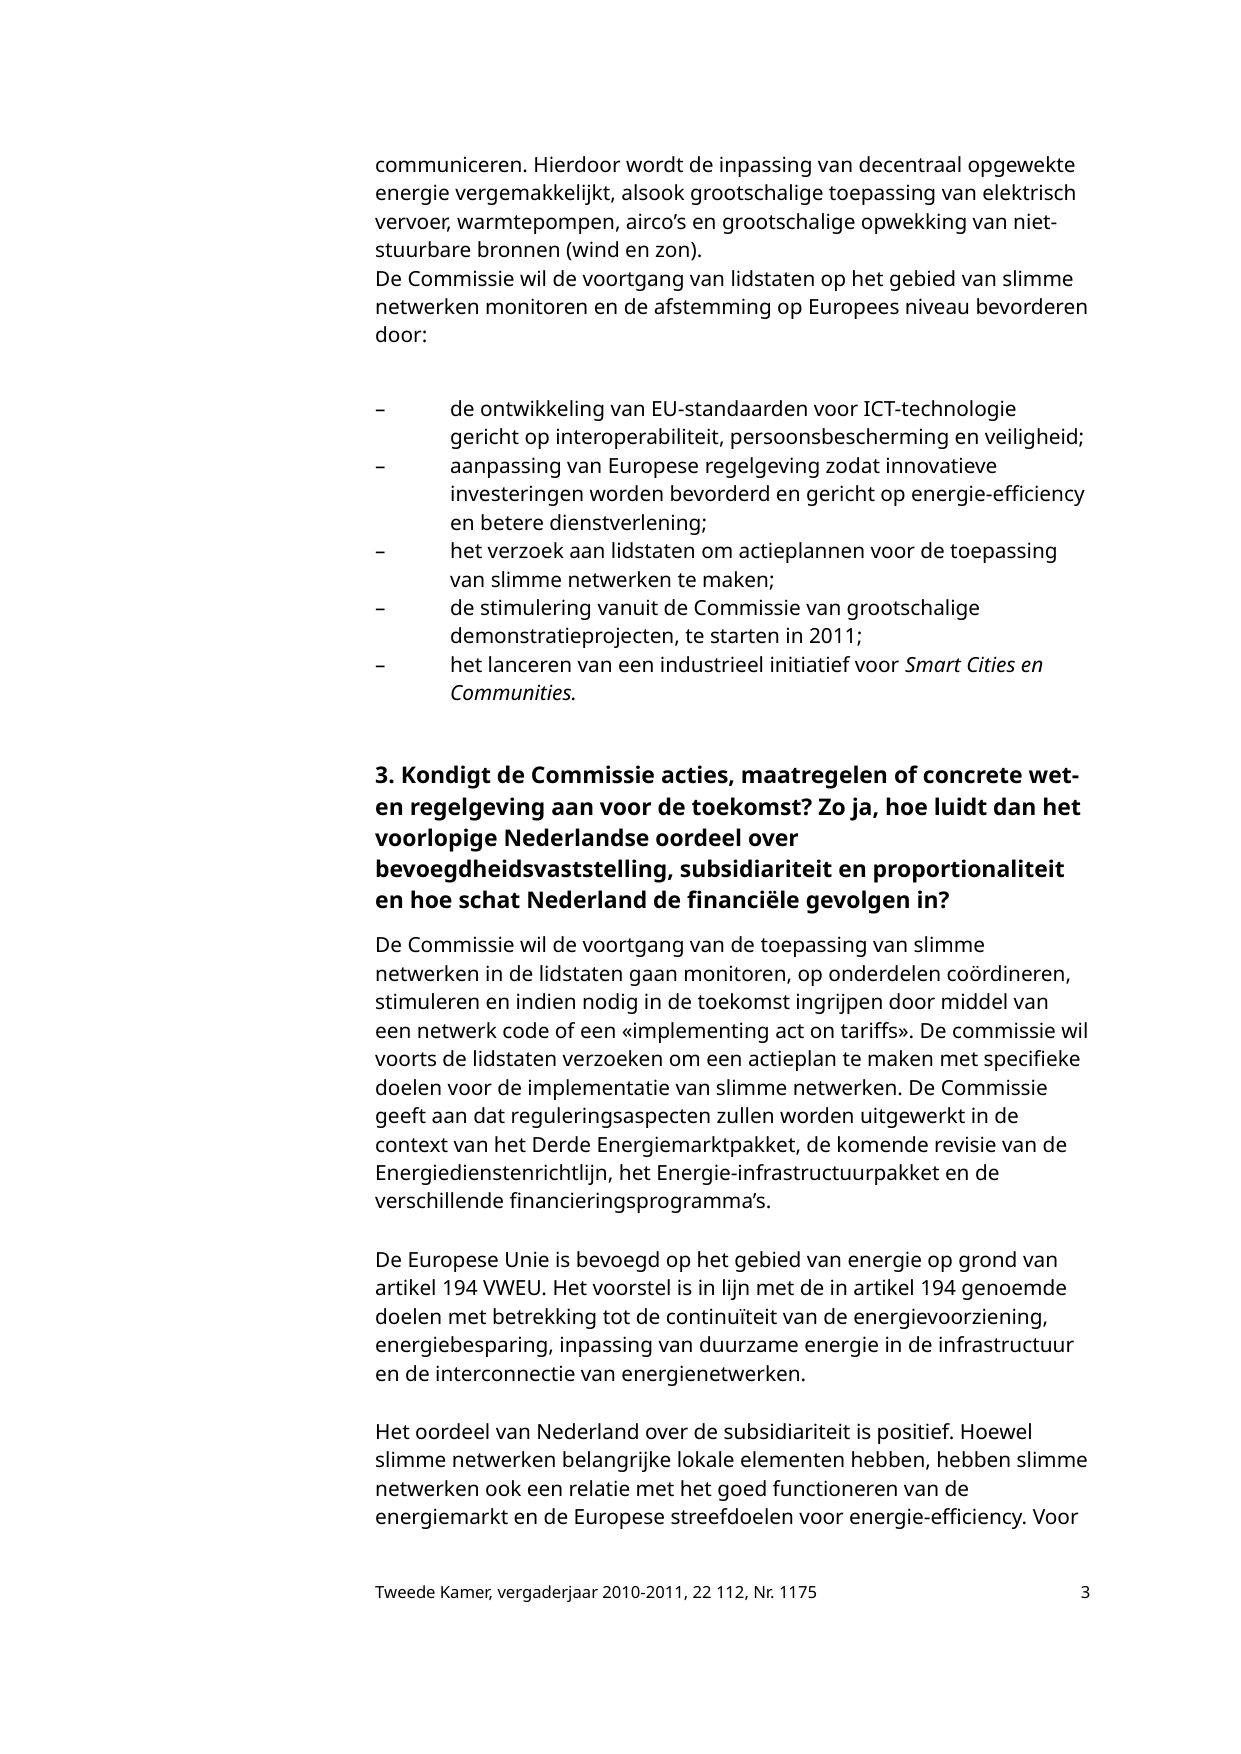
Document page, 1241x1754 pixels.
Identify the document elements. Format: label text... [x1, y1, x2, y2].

list de stimulering vanuit de Commissie van grootschalige demonstratieprojecten, te starten in 2011; [375, 593, 1090, 650]
list het lanceren van een industrieel initiatief voor Smart Cities en Communities. [375, 650, 1090, 707]
subtitle 3. Kondigt de Commissie acties, maatregelen of concrete wet- en regelgeving aan voor de toekomst? Zo ja, hoe luidt dan het voorlopige Nederlandse oordeel over bevoegdheidsvaststelling, subsidiariteit en proportionaliteit en hoe schat Nederland de financiële gevolgen in? [375, 759, 1090, 916]
text communiceren. Hierdoor wordt de inpassing van decentraal opgewekte energie vergemakkelijkt, alsook grootschalige toepassing van elektrisch vervoer, warmtepompen, airco’s en grootschalige opwekking van niet-stuurbare bronnen (wind en zon). [375, 150, 1090, 264]
text Het oordeel van Nederland over de subsidiariteit is positief. Hoewel slimme netwerken belangrijke lokale elementen hebben, hebben slimme netwerken ook een relatie met het goed functioneren van de energiemarkt en de Europese streefdoelen voor energie-efficiency. Voor [375, 1417, 1090, 1531]
text De Europese Unie is bevoegd op het gebied van energie op grond van artikel 194 VWEU. Het voorstel is in lijn met de in artikel 194 genoemde doelen met betrekking tot de continuïteit van de energievoorziening, energiebesparing, inpassing van duurzame energie in de infrastructuur en de interconnectie van energienetwerken. [375, 1245, 1090, 1387]
text De Commissie wil de voortgang van de toepassing van slimme netwerken in de lidstaten gaan monitoren, op onderdelen coördineren, stimuleren en indien nodig in de toekomst ingrijpen door middel van een netwerk code of een «implementing act on tariffs». De commissie wil voorts de lidstaten verzoeken om een actieplan te maken met specifieke doelen voor de implementatie van slimme netwerken. De Commissie geeft aan dat reguleringsaspecten zullen worden uitgewerkt in de context van het Derde Energiemarktpakket, de komende revisie van de Energiedienstenrichtlijn, het Energie-infrastructuurpakket en de verschillende financieringsprogramma’s. [375, 931, 1090, 1215]
list het verzoek aan lidstaten om actieplannen voor de toepassing van slimme netwerken te maken; [375, 536, 1090, 593]
text De Commissie wil de voortgang van lidstaten op het gebied van slimme netwerken monitoren en de afstemming op Europees niveau bevorderen door: [375, 264, 1090, 349]
list de ontwikkeling van EU-standaarden voor ICT-technologie gericht op interoperabiliteit, persoonsbescherming en veiligheid; [375, 394, 1090, 451]
list aanpassing van Europese regelgeving zodat innovatieve investeringen worden bevorderd en gericht op energie-efficiency en betere dienstverlening; [375, 451, 1090, 536]
